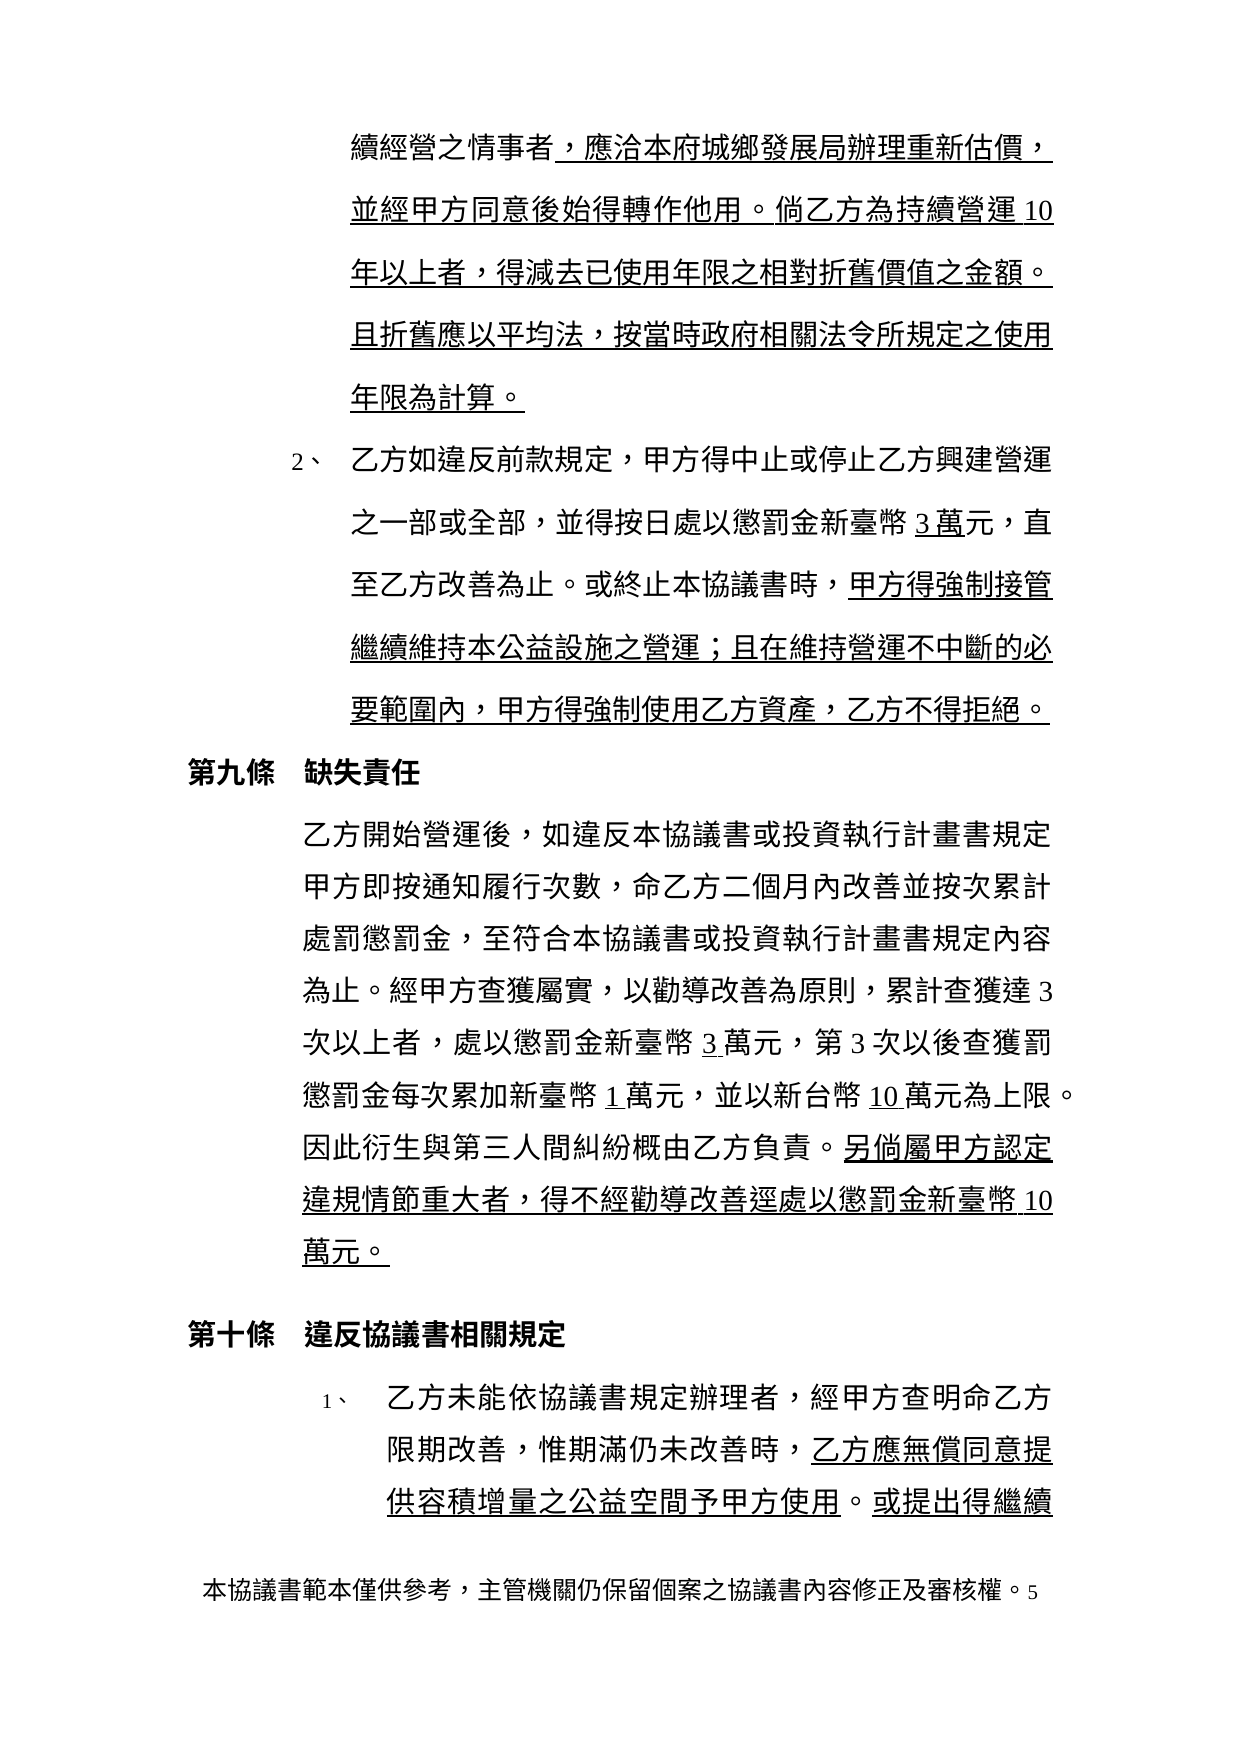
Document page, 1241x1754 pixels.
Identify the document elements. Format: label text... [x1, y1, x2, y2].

list 續經營之情事者，應洽本府城鄉發展局辦理重新估價，並經甲方同意後始得轉作他用。倘乙方為持續營運10年以上者，得減去已使用年限之相對折舊價值之金額。且折舊應以平均法，按當時政府相關法令所規定之使用年限為計算。 [291, 104, 1053, 416]
list 乙方如違反前款規定，甲方得中止或停止乙方興建營運之一部或全部，並得按日處以懲罰金新臺幣3萬元，直至乙方改善為止。或終止本協議書時，甲方得強制接管繼續維持本公益設施之營運；且在維持營運不中斷的必要範圍內，甲方得強制使用乙方資產，乙方不得拒絕。 [291, 416, 1053, 729]
list 乙方未能依協議書規定辦理者，經甲方查明命乙方限期改善，惟期滿仍未改善時，乙方應無償同意提供容積增量之公益空間予甲方使用。或提出得繼續 [322, 1366, 1053, 1523]
text 乙方開始營運後，如違反本協議書或投資執行計畫書規定，甲方即按通知履行次數，命乙方二個月內改善並按次累計處罰懲罰金，至符合本協議書或投資執行計畫書規定內容為止。經甲方查獲屬實，以勸導改善為原則，累計查獲達3次以上者，處以懲罰金新臺幣3萬元，第3次以後查獲罰懲罰金每次累加新臺幣1萬元，並以新台幣10萬元為上限。因此衍生與第三人間糾紛概由乙方負責。另倘屬甲方認定違規情節重大者，得不經勸導改善逕處以懲罰金新臺幣10萬元。 [302, 804, 1053, 1213]
text 乙方開始營運後，如違反本協議書或投資執行計畫書規定，甲方即按通知履行次數，命乙方二個月內改善並按次累計處罰懲罰金，至符合本協議書或投資執行計畫書規定內容為止。經甲方查獲屬實，以勸導改善為原則，累計查獲達3次以上者，處以懲罰金新臺幣3萬元，第3次以後查獲罰懲罰金每次累加新臺幣1萬元，並以新台幣10萬元為上限。因此衍生與第三人間糾紛概由乙方負責。另倘屬甲方認定違規情節重大者，得不經勸導改善逕處以懲罰金新臺幣10萬元。 [302, 1214, 1053, 1273]
text 第九條 缺失責任 [187, 729, 1053, 791]
text 第十條 違反協議書相關規定 [187, 1291, 1053, 1354]
